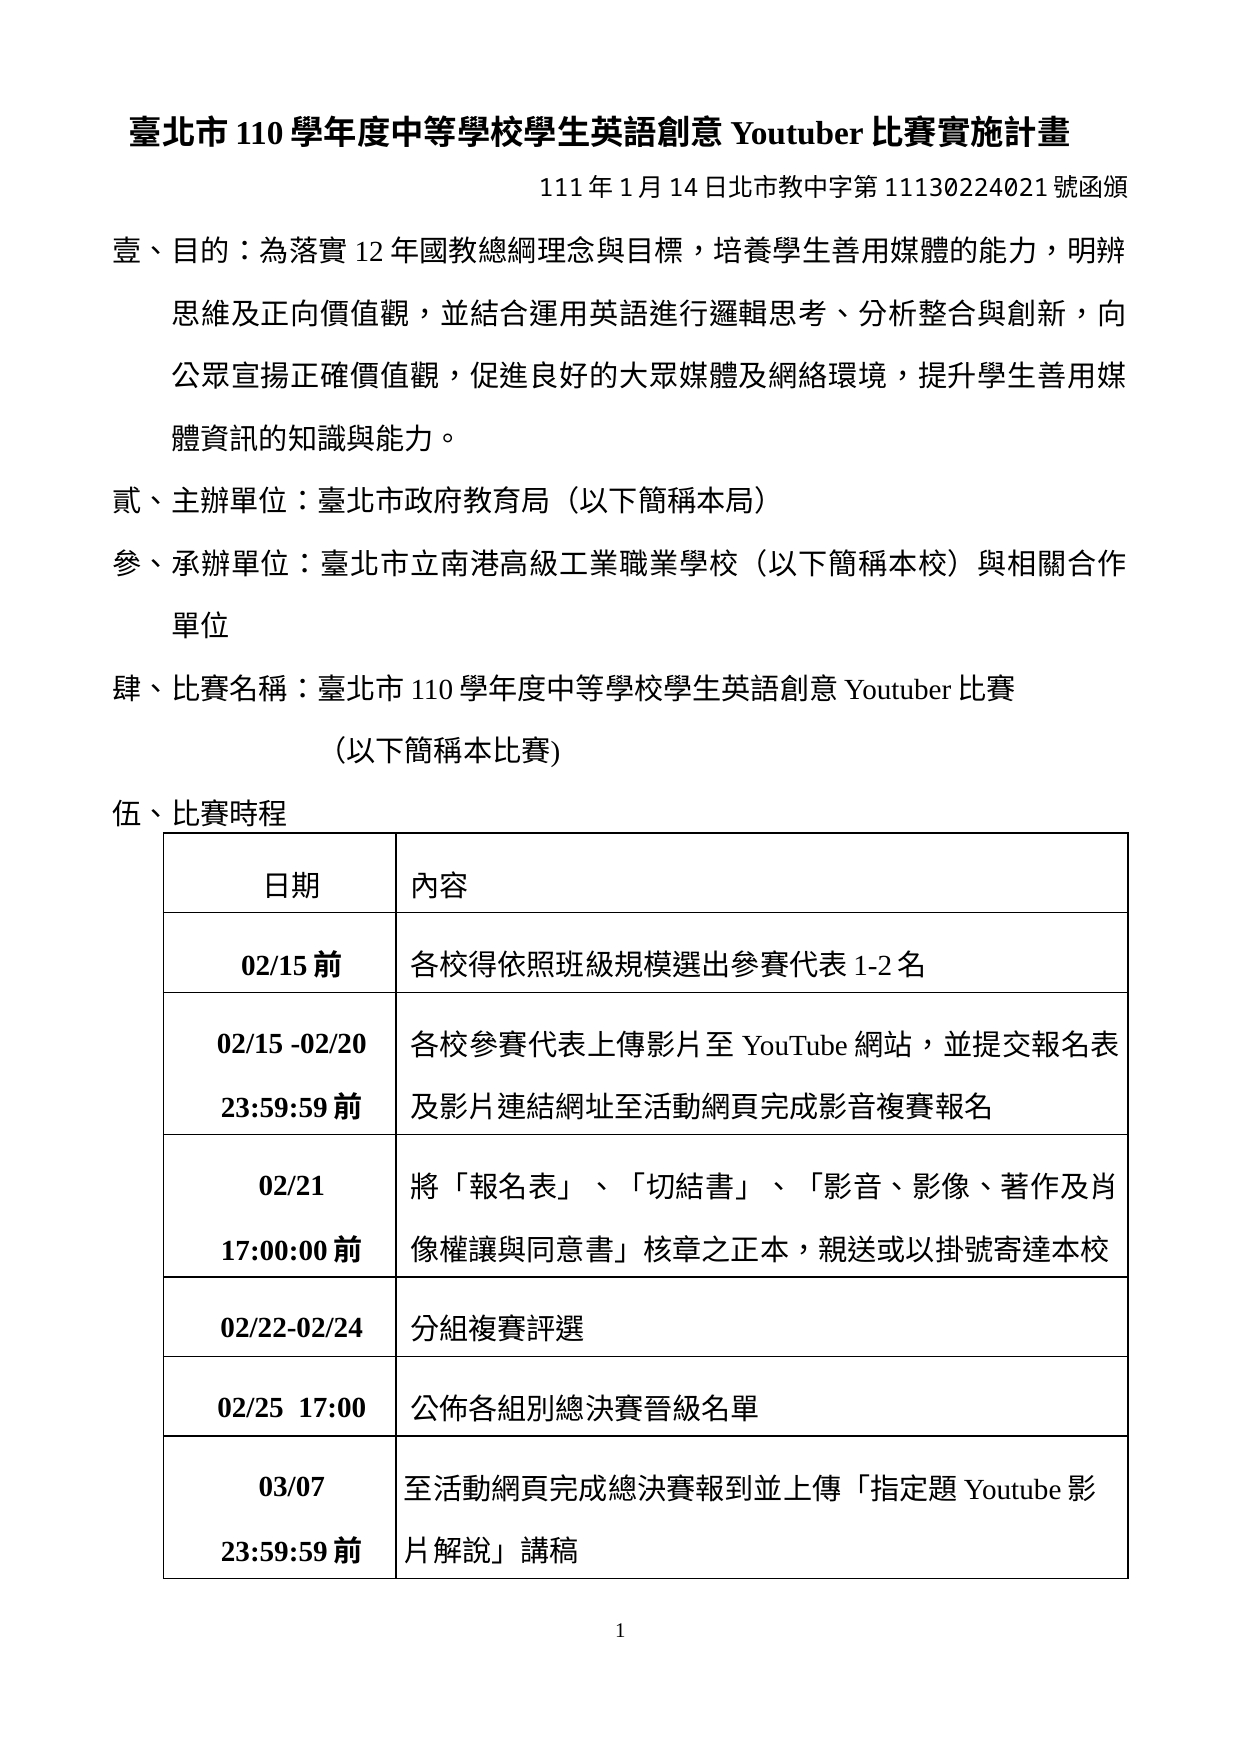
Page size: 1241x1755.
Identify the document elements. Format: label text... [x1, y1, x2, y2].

table_cell 02/15 -02/20 23:59:59前 [164, 993, 395, 1134]
text （以下簡稱本比賽) [171, 707, 1128, 770]
table_header 日期 [164, 834, 395, 912]
table_cell 分組複賽評選 [397, 1278, 1127, 1356]
list 比賽時程 [112, 770, 1128, 832]
table_cell 公佈各組別總決賽晉級名單 [397, 1357, 1127, 1435]
table_header 內容 [397, 834, 1127, 912]
table_cell 至活動網頁完成總決賽報到並上傳「指定題Youtube影片解說」講稿 [397, 1437, 1127, 1577]
table_cell 各校得依照班級規模選出參賽代表1-2名 [397, 913, 1127, 992]
table_cell 02/15前 [164, 913, 395, 992]
list 承辦單位：臺北市立南港高級工業職業學校（以下簡稱本校）與相關合作單位 [112, 520, 1128, 645]
table_cell 02/22-02/24 [164, 1278, 395, 1356]
table_cell 02/21 17:00:00前 [164, 1135, 395, 1276]
list 比賽名稱：臺北市110學年度中等學校學生英語創意Youtuber比賽 [112, 645, 1128, 707]
table_cell 將「報名表」、「切結書」、「影音、影像、著作及肖像權讓與同意書」核章之正本，親送或以掛號寄達本校 [397, 1135, 1127, 1276]
list 目的：為落實12年國教總綱理念與目標，培養學生善用媒體的能力，明辨思維及正向價值觀，並結合運用英語進行邏輯思考、分析整合與創新，向公眾宣揚正確價值觀，促進良好的大眾媒體及網絡環境，提升學生善用媒體資訊的知識與能力。 [112, 207, 1128, 457]
table_cell 各校參賽代表上傳影片至YouTube網站，並提交報名表及影片連結網址至活動網頁完成影音複賽報名 [397, 993, 1127, 1134]
text 臺北市110學年度中等學校學生英語創意Youtuber比賽實施計畫 [112, 103, 1128, 155]
text 111年1月14日北市教中字第11130224021號函頒 [112, 155, 1128, 207]
table_cell 02/25 17:00 [164, 1357, 395, 1435]
table_cell 03/07 23:59:59前 [164, 1437, 395, 1577]
list 主辦單位：臺北市政府教育局（以下簡稱本局） [112, 457, 1128, 520]
